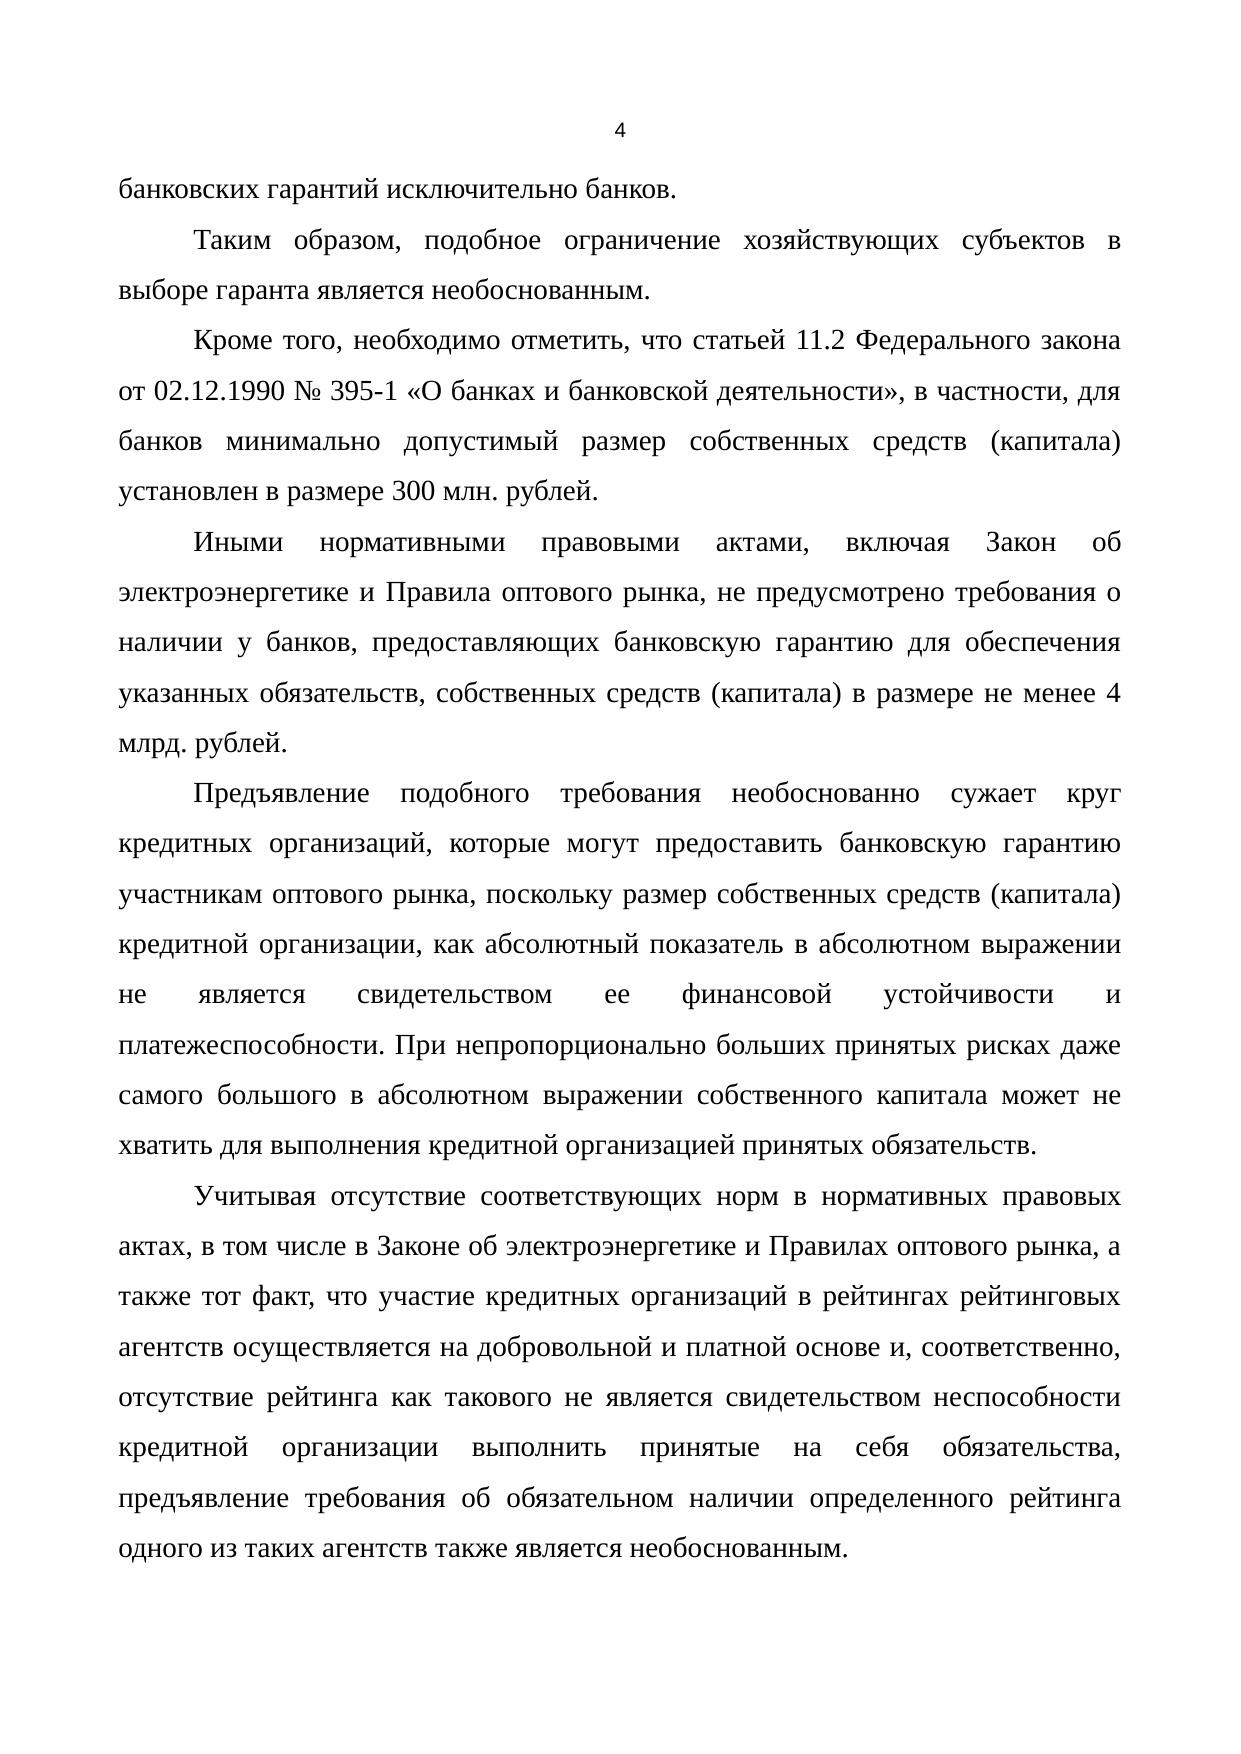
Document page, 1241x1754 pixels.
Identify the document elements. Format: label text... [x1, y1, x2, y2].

text Иными нормативными правовыми актами, включая Закон об электроэнергетике и Правила оптового рынка, не предусмотрено требования о наличии у банков, предоставляющих банковскую гарантию для обеспечения указанных обязательств, собственных средств (капитала) в размере не менее 4 млрд. рублей. [118, 524, 1122, 758]
text Учитывая отсутствие соответствующих норм в нормативных правовых актах, в том числе в Законе об электроэнергетике и Правилах оптового рынка, а также тот факт, что участие кредитных организаций в рейтингах рейтинговых агентств осуществляется на добровольной и платной основе и, соответственно, отсутствие рейтинга как такового не является свидетельством неспособности кредитной организации выполнить принятые на себя обязательства, предъявление требования об обязательном наличии определенного рейтинга одного из таких агентств также является необоснованным. [118, 1178, 1122, 1563]
text банковских гарантий исключительно банков. [118, 172, 1122, 205]
text Предъявление подобного требования необоснованно сужает круг кредитных организаций, которые могут предоставить банковскую гарантию участникам оптового рынка, поскольку размер собственных средств (капитала) кредитной организации, как абсолютный показатель в абсолютном выражении не является свидетельством ее финансовой устойчивости и платежеспособности. При непропорционально больших принятых рисках даже самого большого в абсолютном выражении собственного капитала может не хватить для выполнения кредитной организацией принятых обязательств. [118, 775, 1122, 1161]
text Таким образом, подобное ограничение хозяйствующих субъектов в выборе гаранта является необоснованным. [118, 222, 1122, 306]
text Кроме того, необходимо отметить, что статьей 11.2 Федерального закона от 02.12.1990 № 395-1 «О банках и банковской деятельности», в частности, для банков минимально допустимый размер собственных средств (капитала) установлен в размере 300 млн. рублей. [118, 322, 1122, 507]
